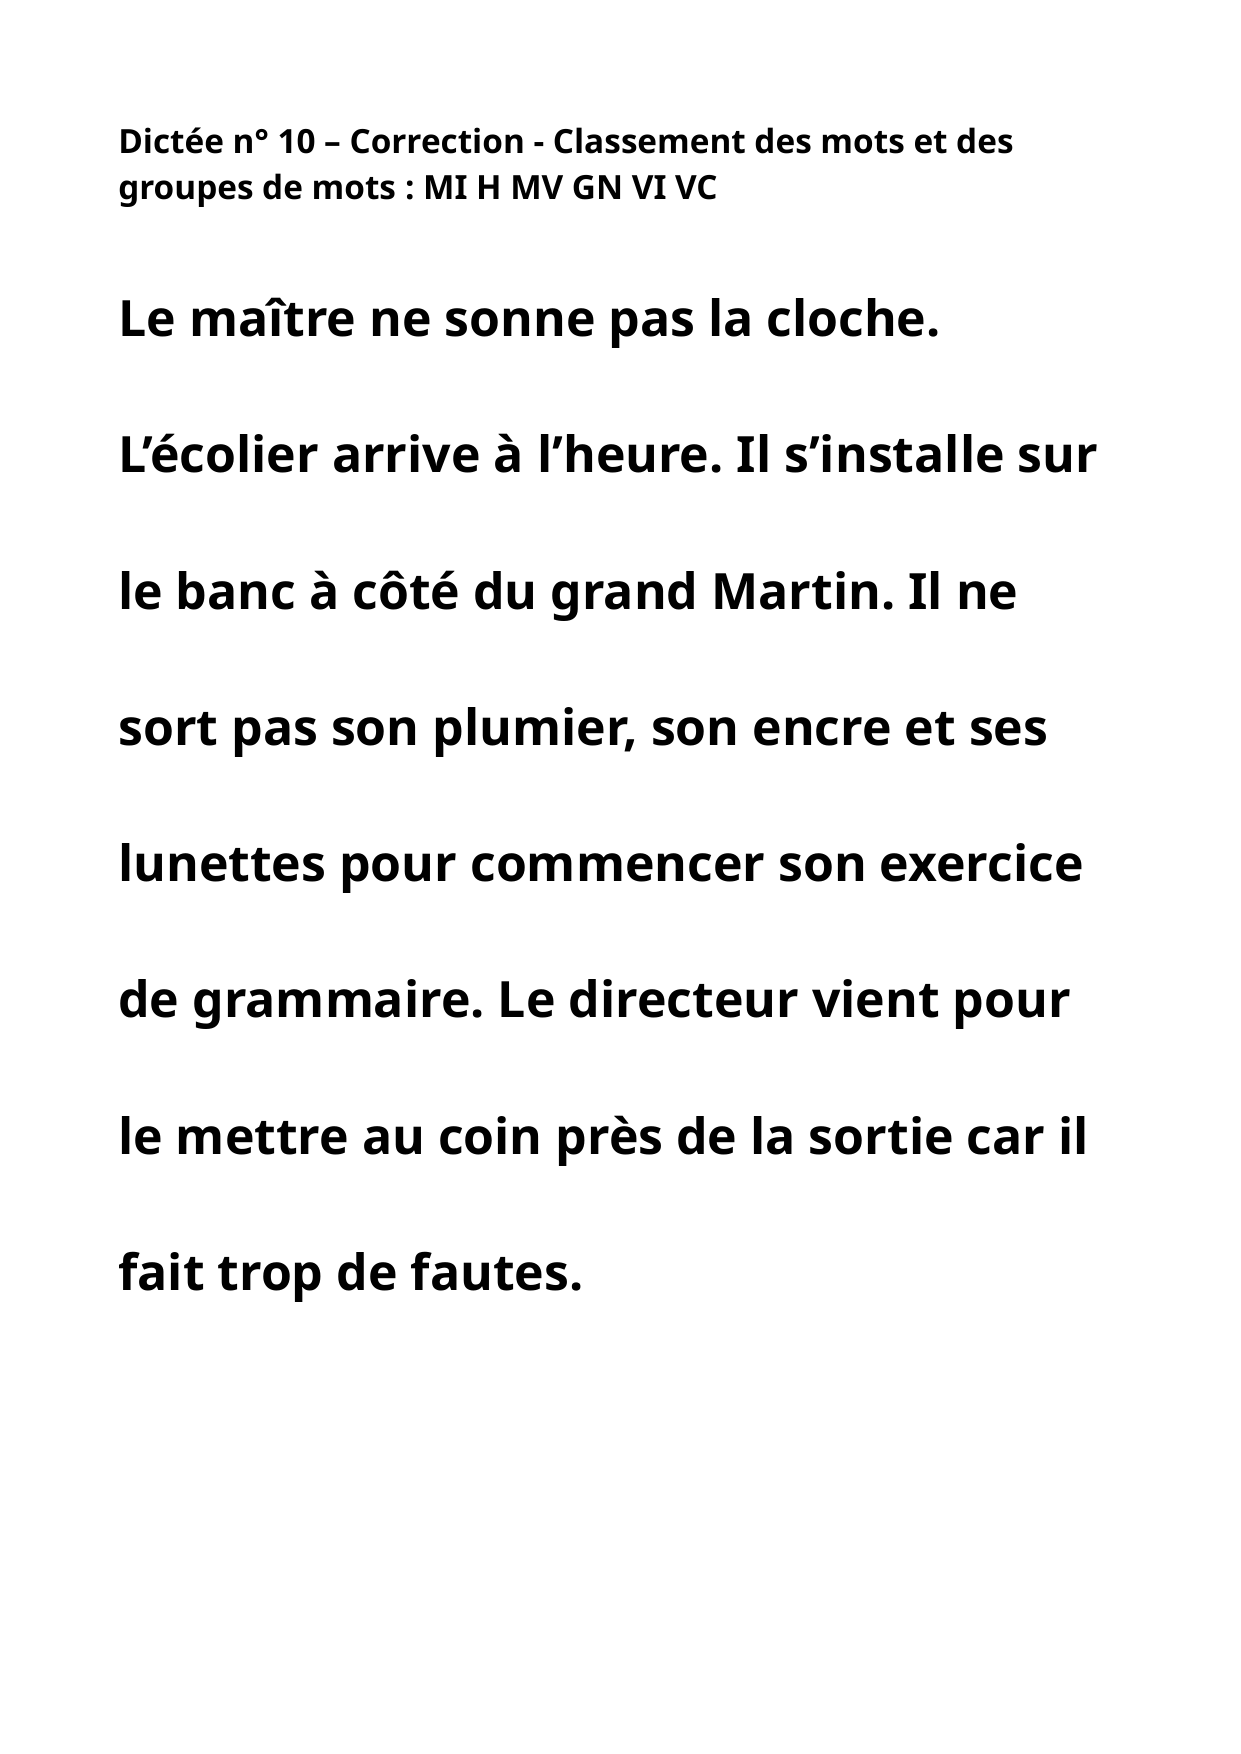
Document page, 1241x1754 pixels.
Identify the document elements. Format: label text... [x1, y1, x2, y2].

text Dictée n° 10 – Correction - Classement des mots et des groupes de mots : MI H MV GN VI VC [118, 118, 1122, 209]
text Le maître ne sonne pas la cloche. L’écolier arrive à l’heure. Il s’installe sur le banc à côté du grand Martin. Il ne sort pas son plumier, son encre et ses lunettes pour commencer son exercice de grammaire. Le directeur vient pour le mettre au coin près de la sortie car il fait trop de fautes. [118, 283, 1122, 1305]
